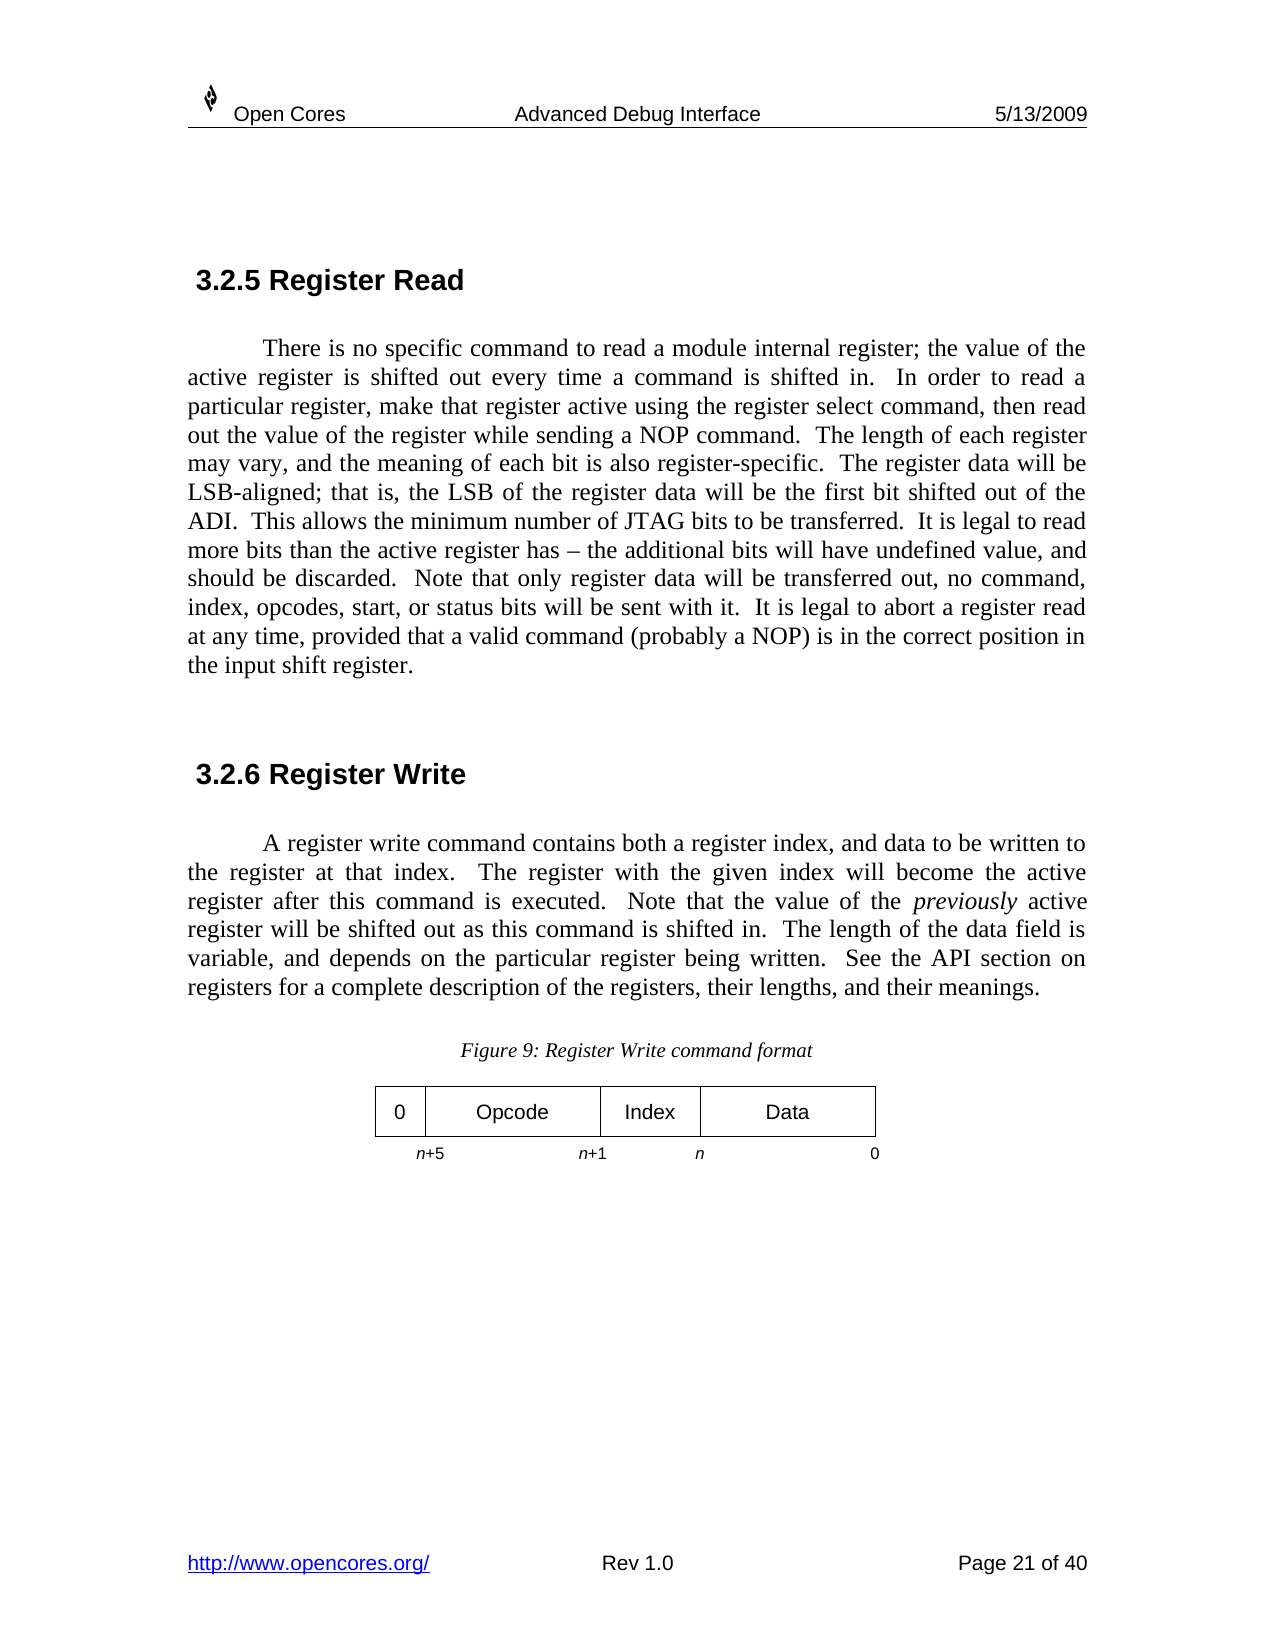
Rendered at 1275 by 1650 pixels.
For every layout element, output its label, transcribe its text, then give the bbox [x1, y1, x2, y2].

subtitle Register Write [187, 757, 1087, 791]
text There is no specific command to read a module internal register; the value of the active register is shifted out every time a command is shifted in. In order to read a particular register, make that register active using the register select command, then read out the value of the register while sending a NOP command. The length of each register may vary, and the meaning of each bit is also register-specific. The register data will be LSB-aligned; that is, the LSB of the register data will be the first bit shifted out of the ADI. This allows the minimum number of JTAG bits to be transferred. It is legal to read more bits than the active register has – the additional bits will have undefined value, and should be discarded. Note that only register data will be transferred out, no command, index, opcodes, start, or status bits will be sent with it. It is legal to abort a register read at any time, provided that a valid command (probably a NOP) is in the correct position in the input shift register. [187, 333, 1087, 678]
text Figure 9: Register Write command format [375, 1038, 900, 1062]
subtitle Register Read [187, 262, 1087, 296]
text A register write command contains both a register index, and data to be written to the register at that index. The register with the given index will become the active register after this command is executed. Note that the value of the previously active register will be shifted out as this command is shifted in. The length of the data field is variable, and depends on the particular register being written. See the API section on registers for a complete description of the registers, their lengths, and their meanings. [187, 828, 1087, 1001]
